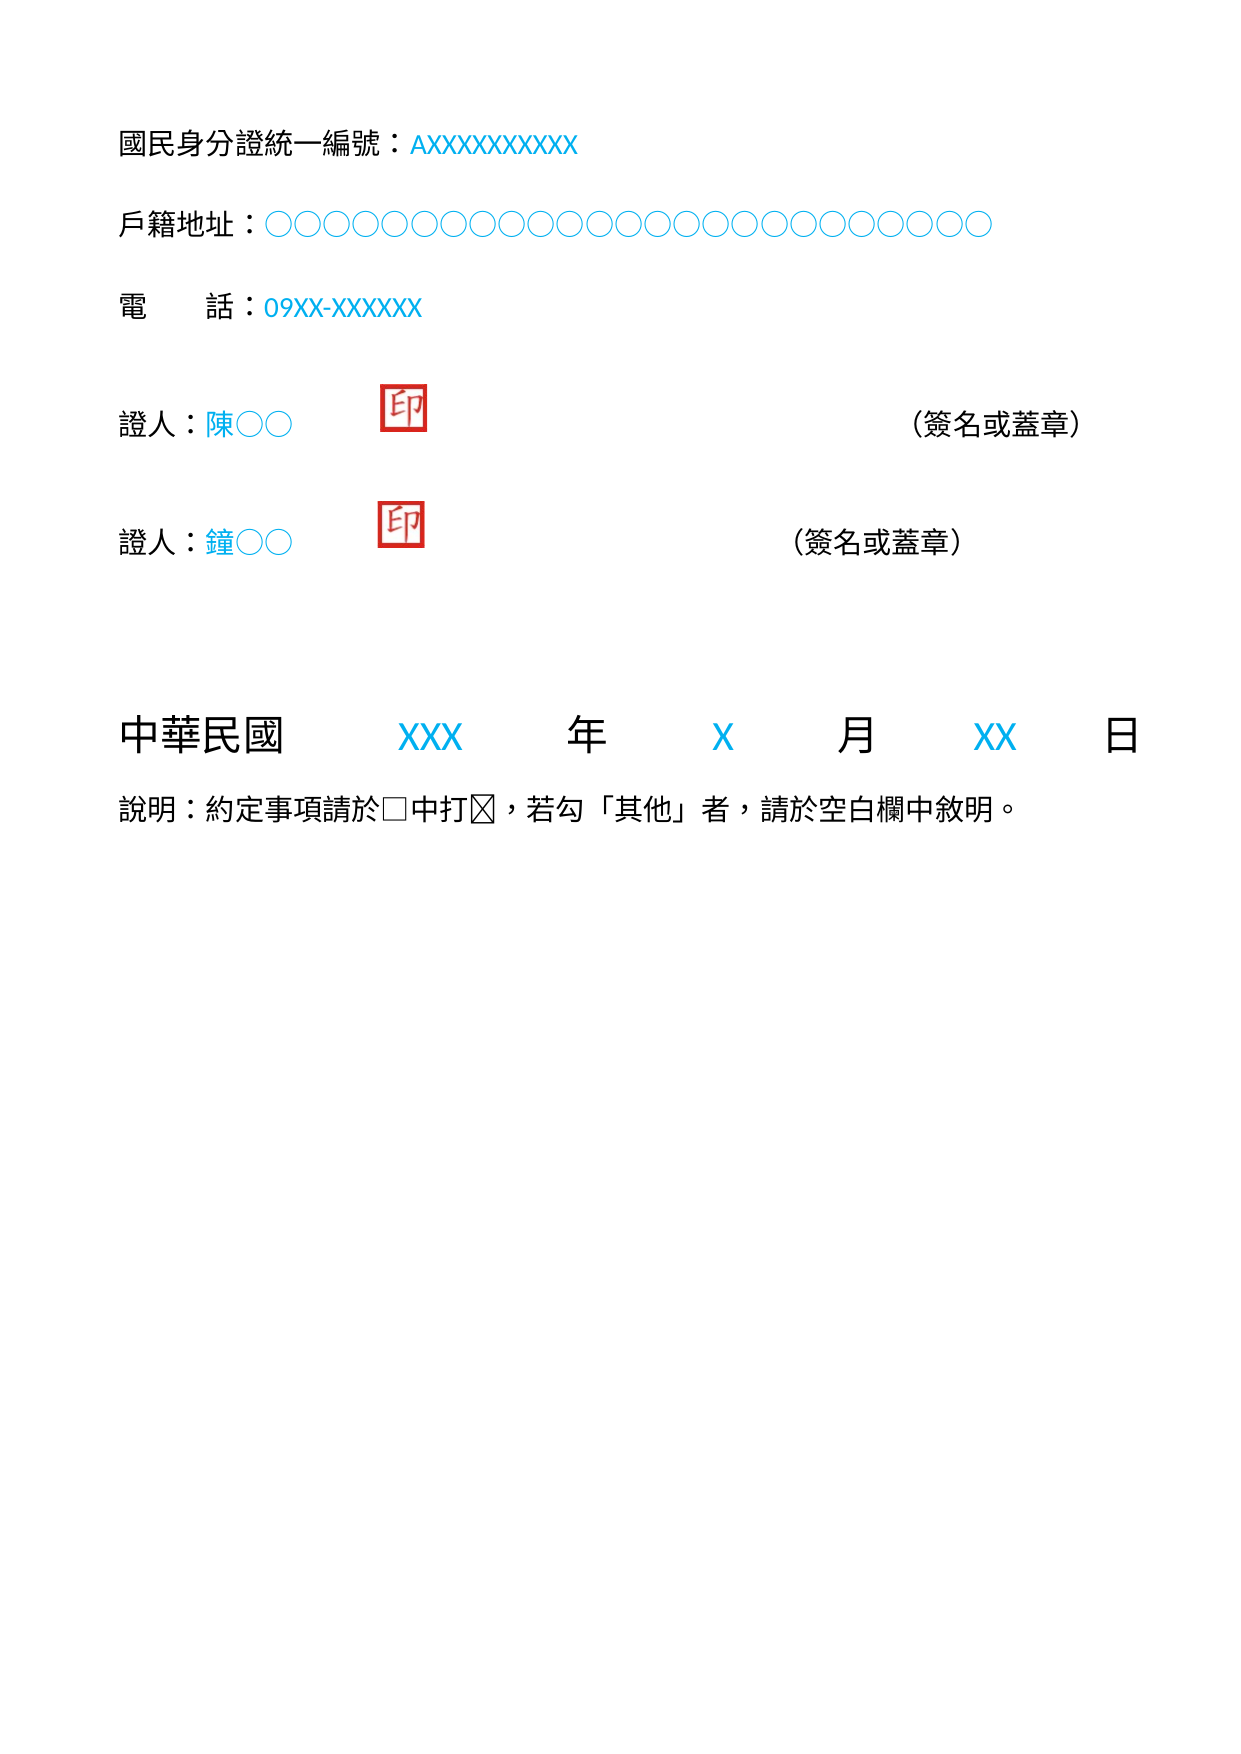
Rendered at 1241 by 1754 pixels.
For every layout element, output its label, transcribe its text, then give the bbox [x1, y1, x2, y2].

picture [374, 214, 379, 226]
text 戶籍地址：○○○○○○○○○○○○○○○○○○○○○○○○○ [118, 186, 1152, 261]
picture [578, 214, 583, 226]
picture [549, 214, 554, 226]
picture [377, 501, 425, 548]
text 中華民國 XXX 年 X 月 XX 日 [118, 695, 1152, 770]
picture [928, 214, 933, 226]
picture [841, 214, 846, 226]
picture [380, 384, 428, 432]
text 證人：陳○○ （簽名或蓋章） [118, 386, 1152, 461]
picture [899, 214, 904, 226]
picture [958, 214, 963, 226]
picture [753, 214, 758, 226]
picture [724, 214, 729, 226]
picture [870, 214, 875, 226]
picture [287, 532, 292, 544]
picture [491, 214, 496, 226]
picture [403, 214, 408, 226]
picture [462, 214, 467, 226]
picture [695, 214, 700, 226]
text 電 話：09XX-XXXXXX [118, 267, 1152, 342]
picture [287, 414, 292, 426]
picture [987, 214, 992, 226]
picture [666, 214, 671, 226]
text 國民身分證統一編號：AXXXXXXXXXX [118, 104, 1152, 179]
picture [520, 214, 525, 226]
picture [783, 214, 788, 226]
picture [345, 214, 350, 226]
picture [608, 214, 613, 226]
picture [258, 414, 263, 426]
picture [433, 214, 438, 226]
picture [812, 214, 817, 226]
text 說明：約定事項請於□中打，若勾「其他」者，請於空白欄中敘明。 [118, 770, 1152, 845]
picture [316, 214, 321, 226]
picture [287, 214, 292, 226]
picture [637, 214, 642, 226]
text 證人：鐘○○ （簽名或蓋章） [118, 503, 1152, 578]
picture [258, 532, 263, 544]
